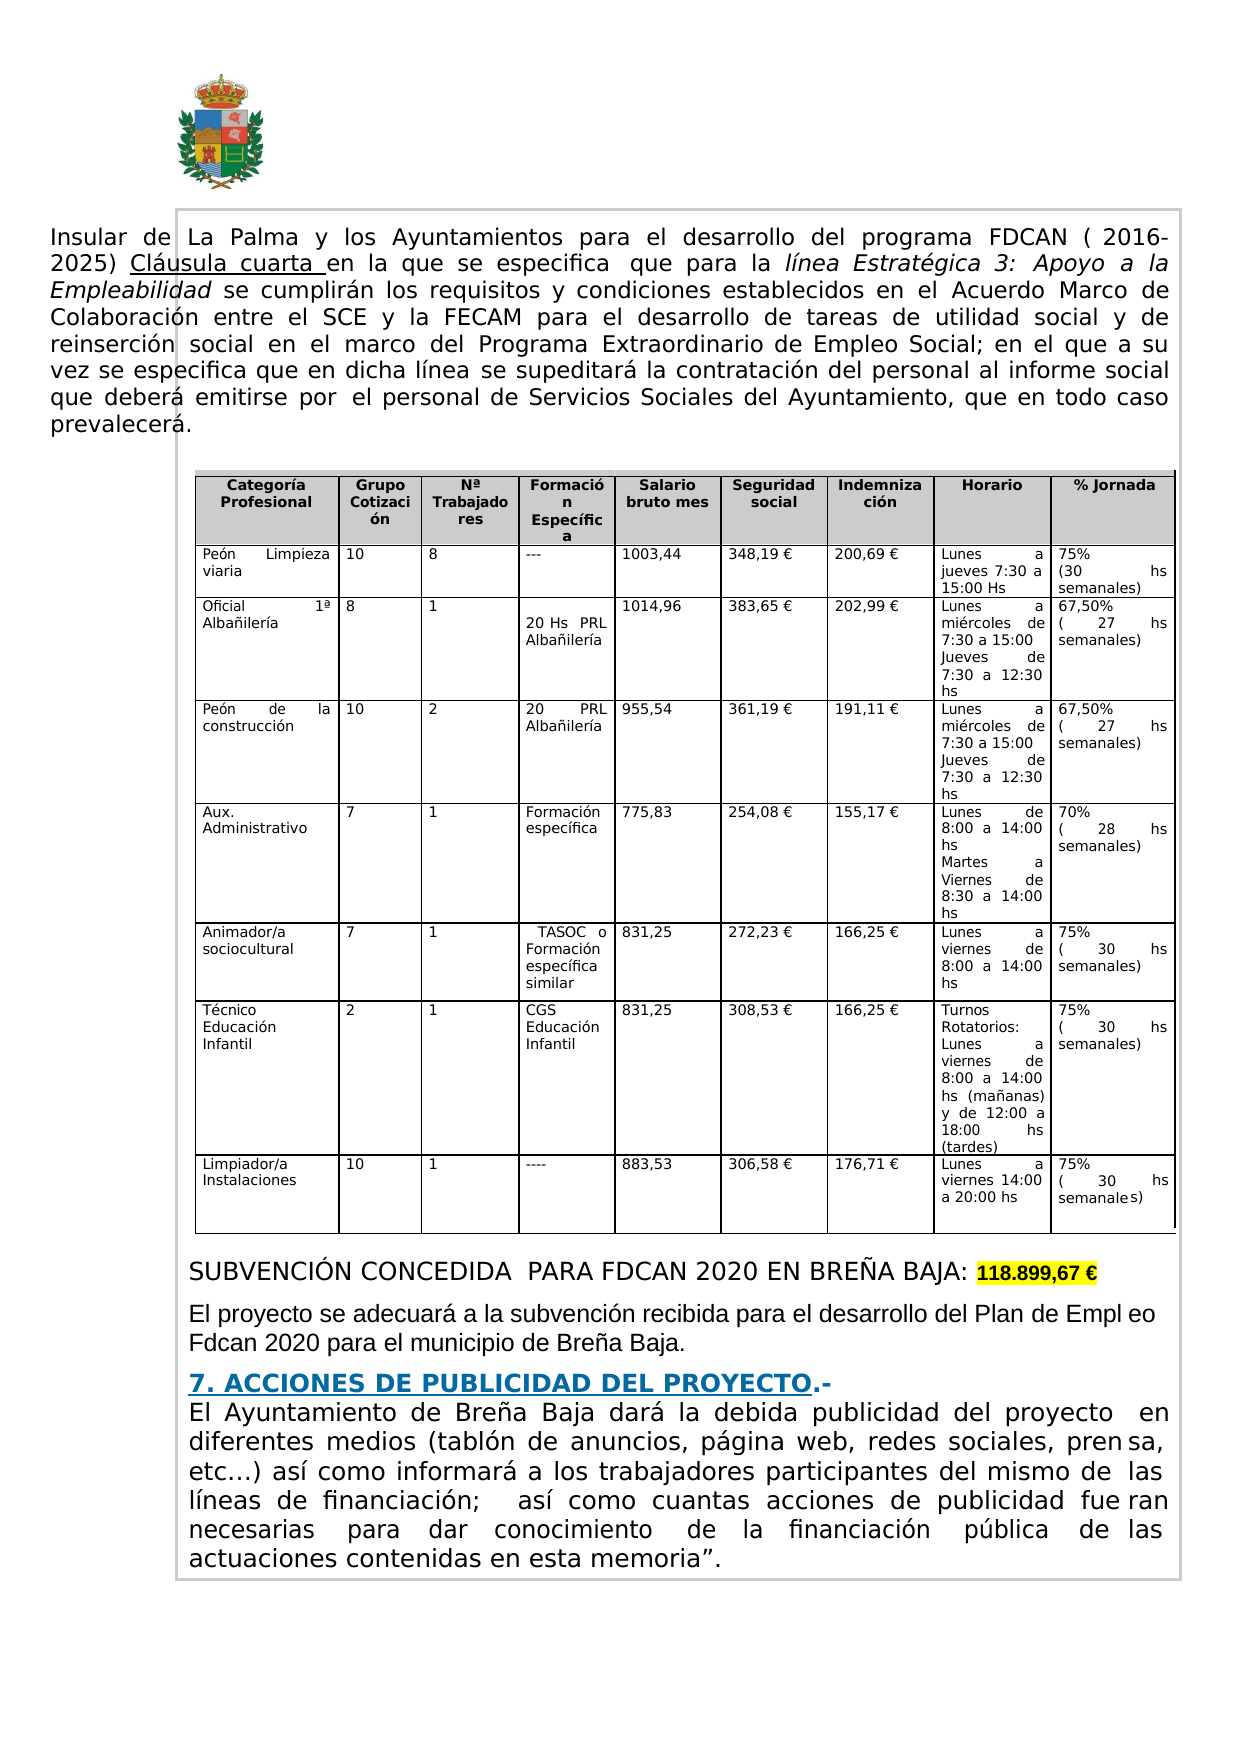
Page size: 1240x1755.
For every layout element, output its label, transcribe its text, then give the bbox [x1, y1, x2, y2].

text 7. ACCIONES DE PUBLICIDAD DEL PROYECTO.- [188, 1369, 1125, 1398]
table_cell 1003,44 [616, 546, 720, 597]
table_cell Formación específica [520, 804, 614, 922]
table_cell 2 [340, 1002, 421, 1154]
table_cell 1 [422, 1156, 518, 1232]
table_cell 75% ( 30 hs semanales) [1052, 924, 1174, 1000]
table_cell Técnico Educación Infantil [196, 1002, 338, 1154]
table_cell 67,50% ( 27 hs semanales) [1052, 598, 1174, 699]
table_cell CGS Educación Infantil [520, 1002, 614, 1154]
table_cell Animador/a sociocultural [196, 924, 338, 1000]
table_cell 75% ( 30 semanale [1052, 1156, 1125, 1232]
table_cell 1014,96 [616, 598, 720, 699]
table_cell 775,83 [616, 804, 720, 922]
table_cell Turnos Rotatorios: Lunes a viernes de 8:00 a 14:00 hs (mañanas) y de 12:00 a 18:00 hs (tardes) [935, 1002, 1050, 1154]
table_cell 202,99 € [828, 598, 933, 699]
table_cell 155,17 € [828, 804, 933, 922]
table_cell 831,25 [616, 924, 720, 1000]
table_header % Jornada [1052, 540, 1174, 544]
text eo [1128, 1299, 1179, 1328]
text El Ayuntamiento de Breña Baja dará la debida publicidad del proyecto diferentes medios (tablón de anuncios, página web, redes sociales, pren etc…) así como informará a los trabajadores participantes del mismo de líneas de financiación; así como cuantas acciones de publicidad fue necesarias para dar conocimiento de la financiación pública de actuaciones contenidas en esta memoria”. [188, 1398, 1125, 1574]
table_cell 8 [422, 546, 518, 597]
table_cell 7 [340, 924, 421, 1000]
table_cell ---- [520, 1156, 614, 1232]
table_cell Peón Limpieza viaria [196, 546, 338, 597]
table_cell 883,53 [616, 1156, 720, 1232]
table_cell 1 [422, 924, 518, 1000]
table_header Horario [935, 540, 1050, 544]
table_cell 20 PRL Albañilería [520, 701, 614, 802]
table_header Salario bruto mes [616, 540, 720, 544]
table_cell 166,25 € [828, 1002, 933, 1154]
subtitle SUBVENCIÓN CONCEDIDA PARA FDCAN 2020 EN BREÑA BAJA: 118.899,67 € [188, 1156, 1179, 1578]
table_cell 75% (30 hs semanales) [1052, 546, 1174, 597]
table_cell 272,23 € [722, 924, 827, 1000]
text hs [1152, 1172, 1174, 1189]
table_header Seguridad social [722, 540, 827, 544]
table_cell 831,25 [616, 1002, 720, 1154]
text Insular de La Palma y los Ayuntamientos para el desarrollo del programa FDCAN ( 2016-2025) Cláusula cuarta en la que se especifica que para la línea Estratégica 3: Apoyo a la Empleabilidad se cumplirán los requisitos y condiciones establecidos en el Acuerdo Marco de Colaboración entre el SCE y la FECAM para el desarrollo de tareas de utilidad social y de reinserción social en el marco del Programa Extraordinario de Empleo Social; en el que a su vez se especifica que en dicha línea se supeditará la contratación del personal al informe social que deberá emitirse por el personal de Servicios Sociales del Ayuntamiento, que en todo caso prevalecerá. [178, 224, 1170, 438]
table_cell 176,71 € [828, 1156, 933, 1232]
subtitle SUBVENCIÓN CONCEDIDA PARA FDCAN 2020 EN BREÑA BAJA: 118.899,67 € [1182, 1206, 1196, 1299]
table_cell Lunes a viernes de 8:00 a 14:00 hs [935, 924, 1050, 1000]
table_cell --- [520, 546, 614, 597]
table_cell 10 [340, 1156, 421, 1232]
table_cell Limpiador/a Instalaciones [196, 1156, 338, 1232]
table_cell 8 [340, 598, 421, 699]
text s) [1130, 1189, 1174, 1206]
table_cell Lunes a miércoles de 7:30 a 15:00 Jueves de 7:30 a 12:30 hs [935, 598, 1050, 699]
table_cell Peón de la construcción [196, 701, 338, 802]
table_cell 383,65 € [722, 598, 827, 699]
table_cell 308,53 € [722, 1002, 827, 1154]
table_cell 166,25 € [828, 924, 933, 1000]
table_cell Oficial 1ª Albañilería [196, 598, 338, 699]
table_cell 348,19 € [722, 546, 827, 597]
table_header Categoría Profesional [196, 540, 338, 544]
table_cell 20 Hs PRL Albañilería [520, 598, 614, 699]
subtitle SUBVENCIÓN CONCEDIDA PARA FDCAN 2020 EN BREÑA BAJA: 118.899,67 € [1125, 1328, 1183, 1697]
text El proyecto se adecuará a la subvención recibida para el desarrollo del Plan de Empl Fdcan 2020 para el municipio de Breña Baja. [188, 1299, 1125, 1357]
text Insular de La Palma y los Ayuntamientos para el desarrollo del programa FDCAN ( 2016-2025) Cláusula cuarta en la que se especifica que para la línea Estratégica 3: Apoyo a la Empleabilidad se cumplirán los requisitos y condiciones establecidos en el Acuerdo Marco de Colaboración entre el SCE y la FECAM para el desarrollo de tareas de utilidad social y de reinserción social en el marco del Programa Extraordinario de Empleo Social; en el que a su vez se especifica que en dicha línea se supeditará la contratación del personal al informe social que deberá emitirse por el personal de Servicios Sociales del Ayuntamiento, que en todo caso prevalecerá. [50, 224, 175, 438]
table_cell 1 [422, 1002, 518, 1154]
table_cell 7 [340, 804, 421, 922]
table_cell Lunes a jueves 7:30 a 15:00 Hs [935, 546, 1050, 597]
table_cell 1 [422, 598, 518, 699]
table_cell 191,11 € [828, 701, 933, 802]
table_cell 10 [340, 701, 421, 802]
table_cell Lunes de 8:00 a 14:00 hs Martes a Viernes de 8:30 a 14:00 hs [935, 804, 1050, 922]
table_cell 2 [422, 701, 518, 802]
table_cell Aux. Administrativo [196, 804, 338, 922]
table_cell 1 [422, 804, 518, 922]
subtitle SUBVENCIÓN CONCEDIDA PARA FDCAN 2020 EN BREÑA BAJA: 118.899,67 € [1125, 1051, 1174, 1154]
table_cell TASOC o Formación específica similar [520, 924, 614, 1000]
table_cell 75% ( 30 hs semanales) [1052, 1002, 1174, 1154]
table_cell Lunes a viernes 14:00 a 20:00 hs [935, 1156, 1050, 1232]
table_header Indemniza ción [828, 540, 933, 544]
table_cell 67,50% ( 27 hs semanales) [1052, 701, 1174, 802]
table_header Nª Trabajado res [422, 540, 518, 544]
table_cell 254,08 € [722, 804, 827, 922]
table_cell 70% ( 28 hs semanales) [1052, 804, 1174, 922]
table_cell Lunes a miércoles de 7:30 a 15:00 Jueves de 7:30 a 12:30 hs [935, 701, 1050, 802]
text en sa, las ran las [1128, 1398, 1170, 1544]
table_cell 361,19 € [722, 701, 827, 802]
table_cell 955,54 [616, 701, 720, 802]
table_cell 10 [340, 546, 421, 597]
table_cell 306,58 € [722, 1156, 827, 1232]
table_cell 200,69 € [828, 546, 933, 597]
